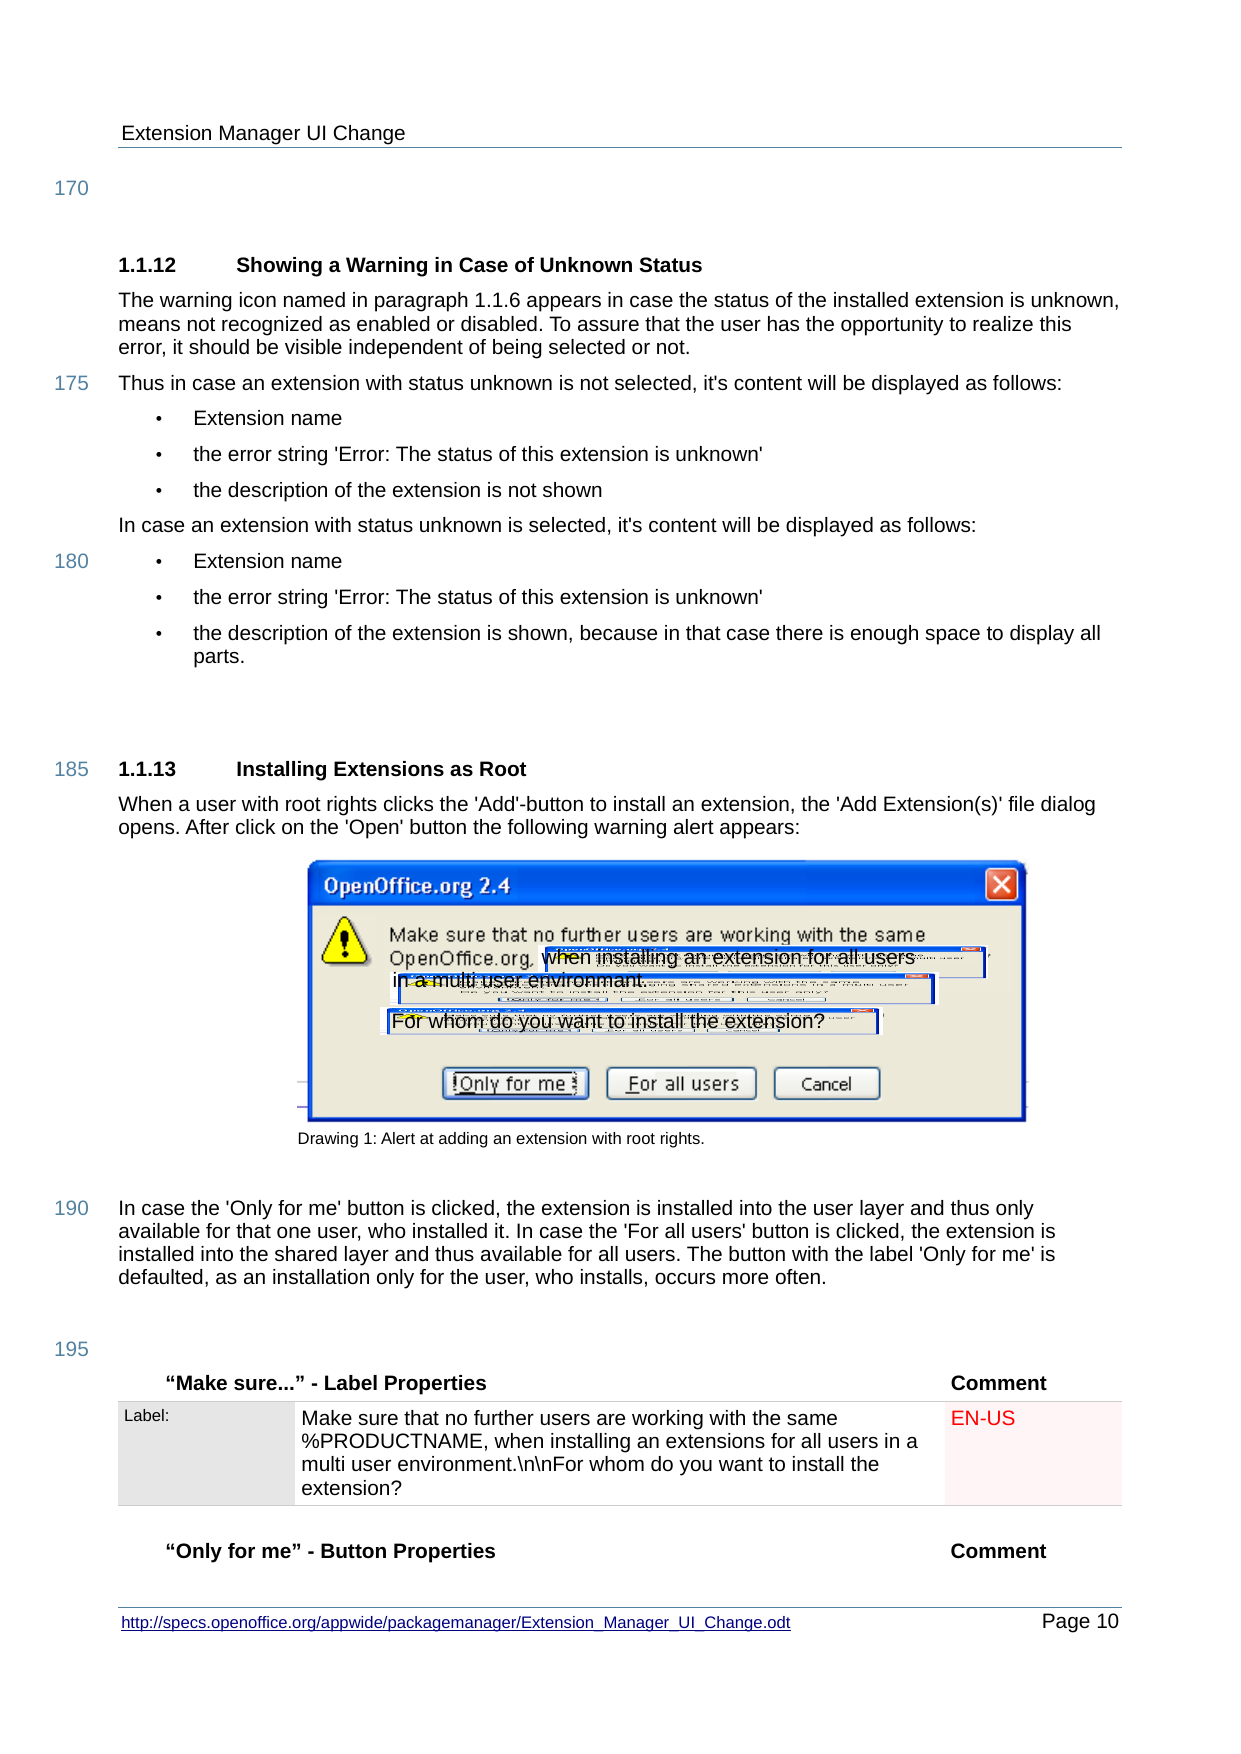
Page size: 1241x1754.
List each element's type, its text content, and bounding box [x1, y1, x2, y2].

subtitle Installing Extensions as Root [118, 757, 1122, 780]
list the error string 'Error: The status of this extension is unknown' [156, 585, 1122, 609]
text The warning icon named in paragraph 1.1.6 appears in case the status of the installed extension is unknown, means not recognized as enabled or disabled. To assure that the user has the opportunity to realize this error, it should be visible independent of being selected or not. [118, 289, 1122, 358]
list Extension name [156, 550, 1122, 573]
list the error string 'Error: The status of this extension is unknown' [156, 442, 1122, 466]
list Extension name [156, 407, 1122, 430]
table_header Comment [945, 1533, 1122, 1569]
text Thus in case an extension with status unknown is not selected, it's content will be displayed as follows: [118, 371, 1122, 394]
table_cell EN-US [945, 1402, 1122, 1505]
picture [297, 851, 1031, 1130]
subtitle Showing a Warning in Case of Unknown Status [118, 254, 1122, 277]
text In case the 'Only for me' button is clicked, the extension is installed into the user layer and thus only available for that one user, who installed it. In case the 'For all users' button is clicked, the extension is installed into the shared layer and thus available for all users. The button with the label 'Only for me' is defaulted, as an installation only for the user, who installs, occurs more often. [118, 1196, 1122, 1289]
list the description of the extension is not shown [156, 478, 1122, 501]
text Drawing 1: Alert at adding an extension with root rights. [297, 1130, 1030, 1148]
table_header “Make sure...” - Label Properties [118, 1365, 945, 1401]
table_header “Only for me” - Button Properties [118, 1533, 945, 1569]
text When a user with root rights clicks the 'Add'-button to install an extension, the 'Add Extension(s)' file dialog opens. After click on the 'Open' button the following warning alert appears: [118, 792, 1122, 839]
table_cell Label: [118, 1402, 295, 1505]
table_cell Make sure that no further users are working with the same %PRODUCTNAME, when installing an extensions for all users in a multi user environment.\n\nFor whom do you want to install the extension? [295, 1402, 945, 1505]
table_header Comment [945, 1365, 1122, 1401]
list the description of the extension is shown, because in that case there is enough space to display all parts. [156, 621, 1122, 668]
text In case an extension with status unknown is selected, it's content will be displayed as follows: [118, 514, 1122, 537]
